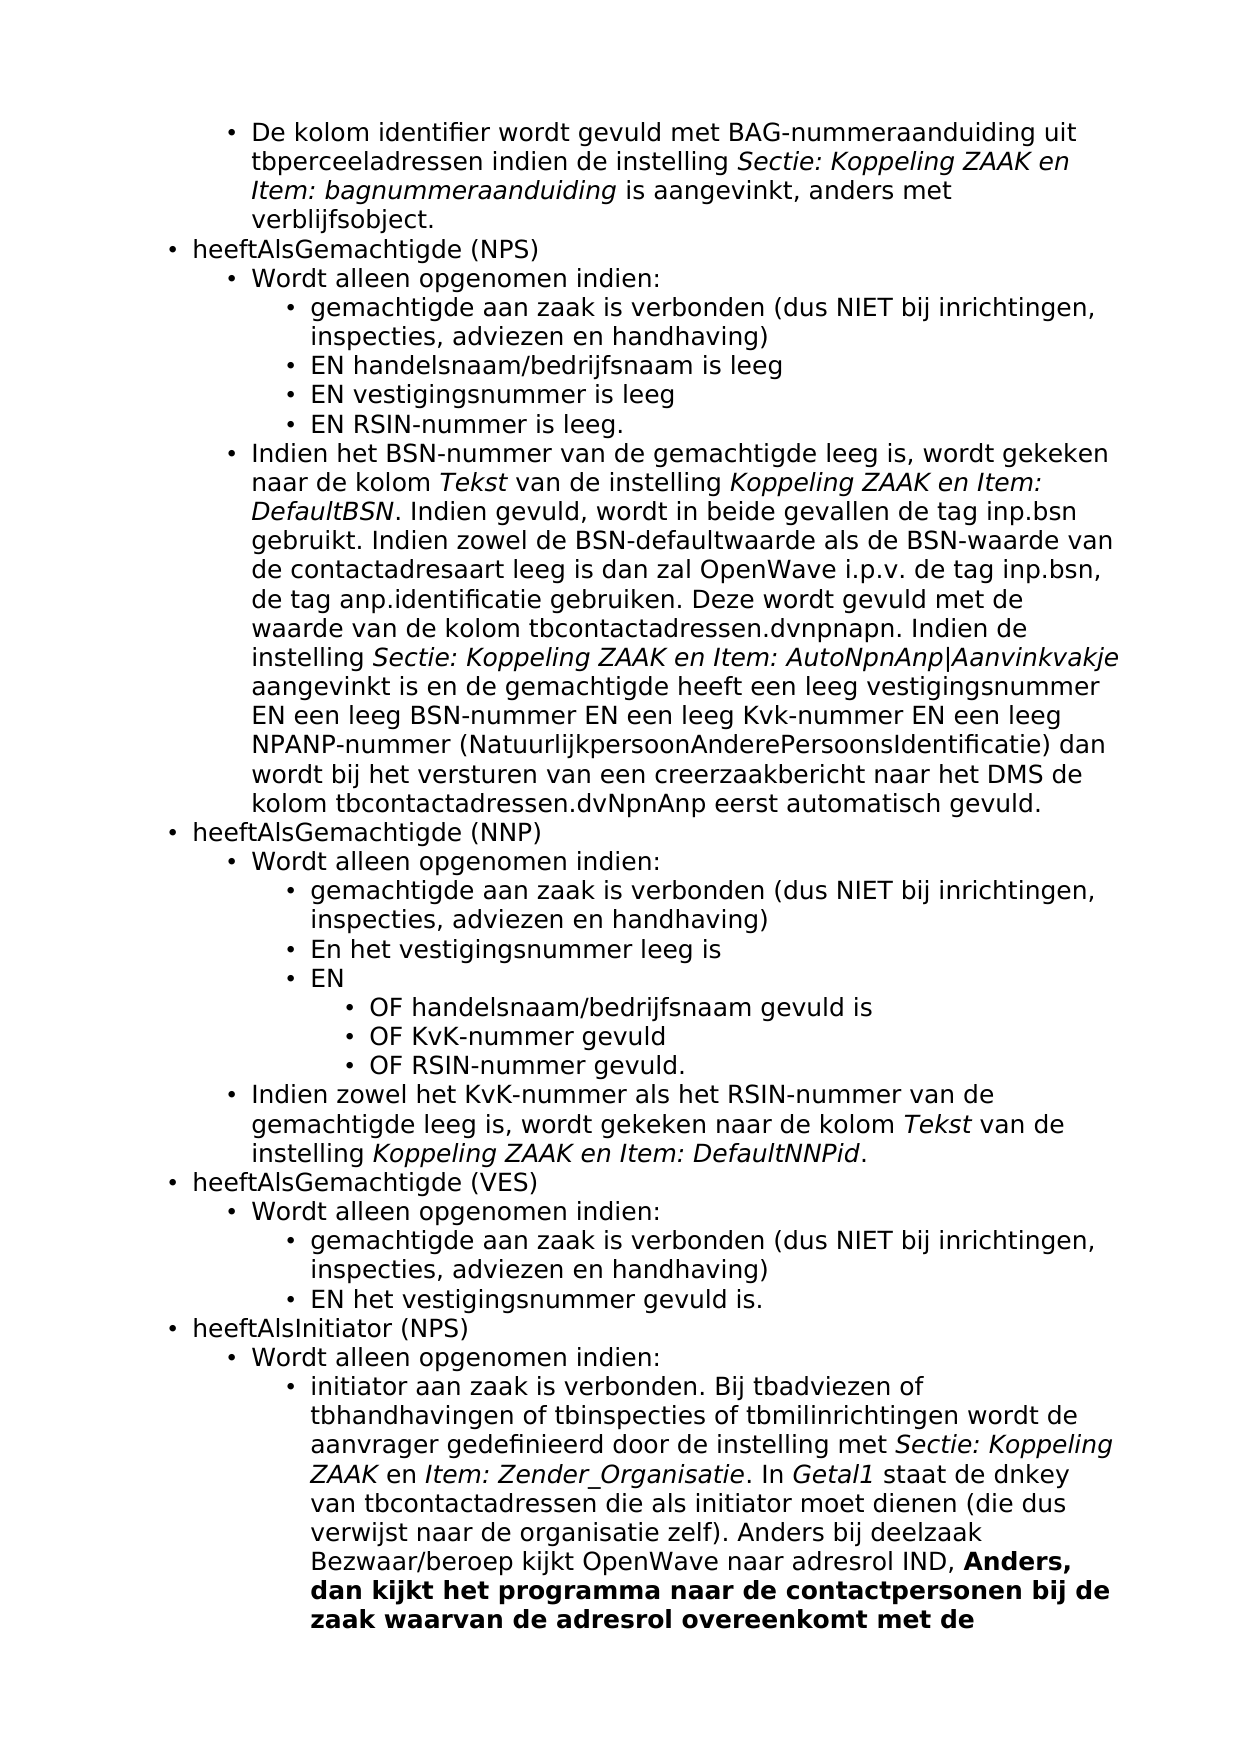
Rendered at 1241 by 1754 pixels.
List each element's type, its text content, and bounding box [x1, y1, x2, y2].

list EN vestigingsnummer is leeg [295, 381, 1122, 410]
list Wordt alleen opgenomen indien: [236, 1197, 1122, 1226]
list Wordt alleen opgenomen indien: [236, 847, 1122, 876]
list EN [295, 964, 1122, 993]
list OF KvK-nummer gevuld [354, 1022, 1122, 1051]
list gemachtigde aan zaak is verbonden (dus NIET bij inrichtingen, inspecties, adviezen en handhaving) [295, 1226, 1122, 1285]
list EN RSIN-nummer is leeg. [295, 410, 1122, 439]
list De kolom identifier wordt gevuld met BAG-nummeraanduiding uit tbperceeladressen indien de instelling Sectie: Koppeling ZAAK en Item: bagnummeraanduiding is aangevinkt, anders met verblijfsobject. [236, 118, 1122, 235]
list gemachtigde aan zaak is verbonden (dus NIET bij inrichtingen, inspecties, adviezen en handhaving) [295, 876, 1122, 935]
list OF handelsnaam/bedrijfsnaam gevuld is [354, 993, 1122, 1022]
list Wordt alleen opgenomen indien: [236, 264, 1122, 293]
list heeftAlsGemachtigde (NNP) [177, 818, 1122, 847]
list En het vestigingsnummer leeg is [295, 935, 1122, 964]
list gemachtigde aan zaak is verbonden (dus NIET bij inrichtingen, inspecties, adviezen en handhaving) [295, 293, 1122, 351]
list OF RSIN-nummer gevuld. [354, 1051, 1122, 1081]
list EN handelsnaam/bedrijfsnaam is leeg [295, 351, 1122, 381]
list Indien het BSN-nummer van de gemachtigde leeg is, wordt gekeken naar de kolom Tekst van de instelling Koppeling ZAAK en Item: DefaultBSN. Indien gevuld, wordt in beide gevallen de tag inp.bsn gebruikt. Indien zowel de BSN-defaultwaarde als de BSN-waarde van de contactadresaart leeg is dan zal OpenWave i.p.v. de tag inp.bsn, de tag anp.identificatie gebruiken. Deze wordt gevuld met de waarde van de kolom tbcontactadressen.dvnpnapn. Indien de instelling Sectie: Koppeling ZAAK en Item: AutoNpnAnp|Aanvinkvakje aangevinkt is en de gemachtigde heeft een leeg vestigingsnummer EN een leeg BSN-nummer EN een leeg Kvk-nummer EN een leeg NPANP-nummer (NatuurlijkpersoonAnderePersoonsIdentificatie) dan wordt bij het versturen van een creerzaakbericht naar het DMS de kolom tbcontactadressen.dvNpnAnp eerst automatisch gevuld. [236, 439, 1122, 818]
list initiator aan zaak is verbonden. Bij tbadviezen of tbhandhavingen of tbinspecties of tbmilinrichtingen wordt de aanvrager gedefinieerd door de instelling met Sectie: Koppeling ZAAK en Item: Zender_Organisatie. In Getal1 staat de dnkey van tbcontactadressen die als initiator moet dienen (die dus verwijst naar de organisatie zelf). Anders bij deelzaak Bezwaar/beroep kijkt OpenWave naar adresrol IND, Anders, dan kijkt het programma naar de contactpersonen bij de zaak waarvan de adresrol overeenkomt met de [295, 1372, 1122, 1635]
list heeftAlsInitiator (NPS) [177, 1314, 1122, 1343]
list Wordt alleen opgenomen indien: [236, 1343, 1122, 1372]
list heeftAlsGemachtigde (NPS) [177, 235, 1122, 264]
list EN het vestigingsnummer gevuld is. [295, 1285, 1122, 1314]
list heeftAlsGemachtigde (VES) [177, 1168, 1122, 1197]
list Indien zowel het KvK-nummer als het RSIN-nummer van de gemachtigde leeg is, wordt gekeken naar de kolom Tekst van de instelling Koppeling ZAAK en Item: DefaultNNPid. [236, 1081, 1122, 1168]
